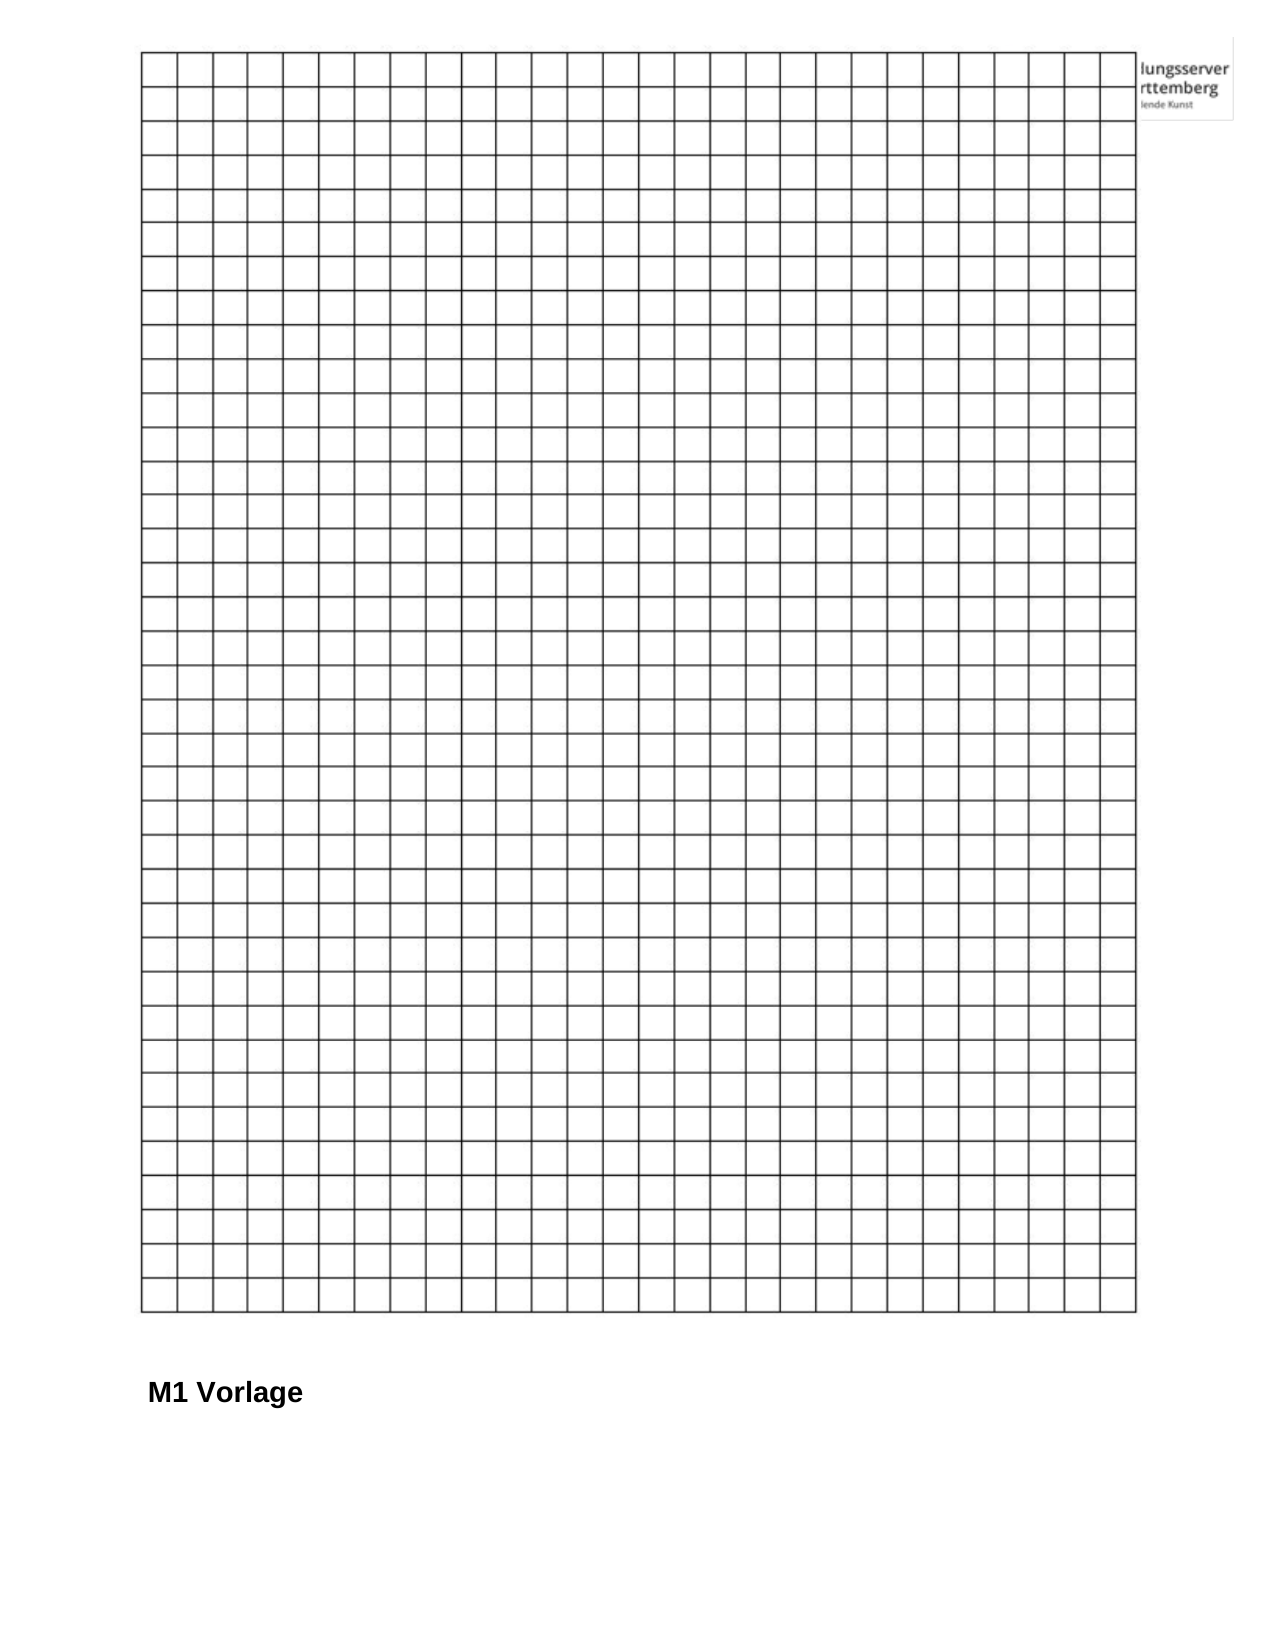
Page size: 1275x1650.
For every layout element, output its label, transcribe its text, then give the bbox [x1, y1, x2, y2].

subtitle M1 Vorlage [148, 1375, 1127, 1408]
